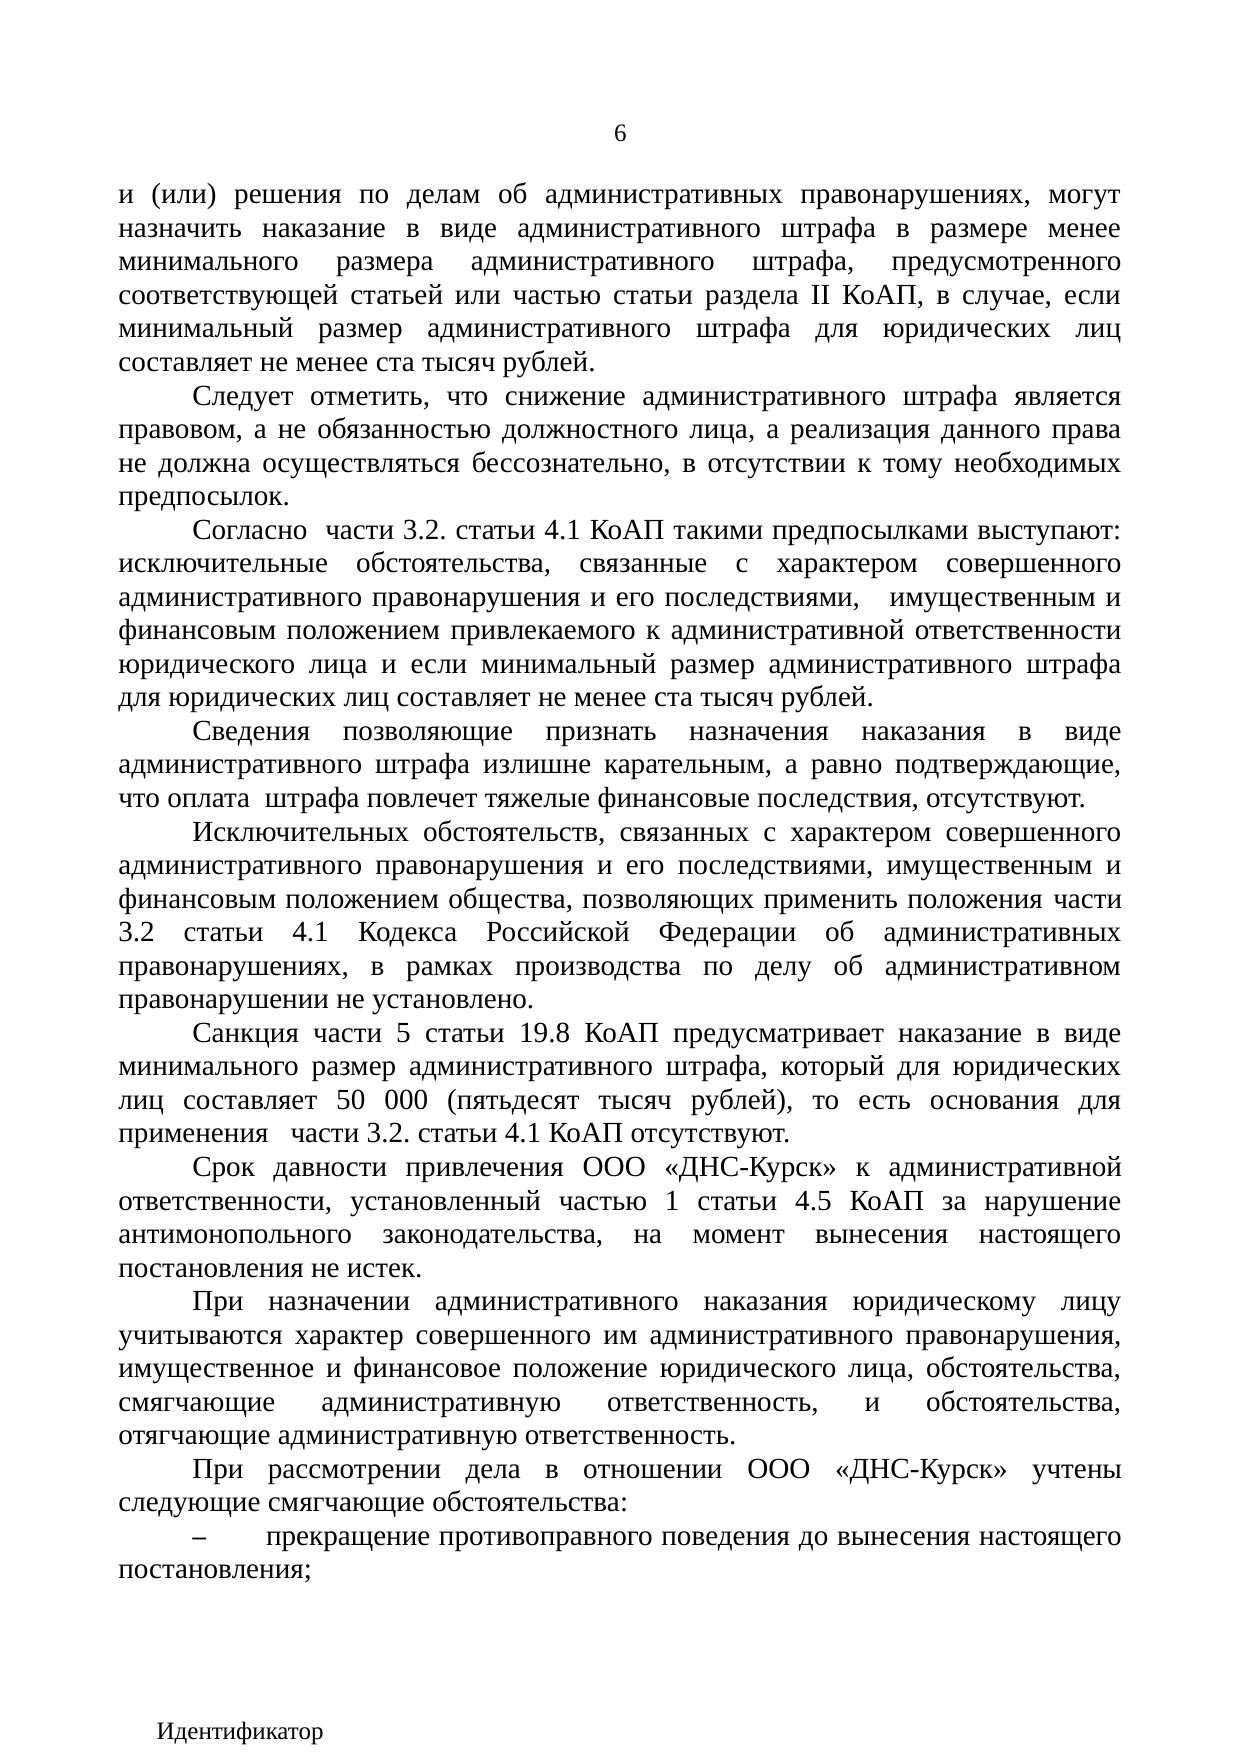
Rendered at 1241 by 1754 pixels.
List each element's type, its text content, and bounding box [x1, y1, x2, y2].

text Срок давности привлечения ООО «ДНС-Курск» к административной ответственности, установленный частью 1 статьи 4.5 КоАП за нарушение антимонопольного законодательства, на момент вынесения настоящего постановления не истек. [118, 1149, 1122, 1283]
text Согласно части 3.2. статьи 4.1 КоАП такими предпосылками выступают: исключительные обстоятельства, связанные с характером совершенного административного правонарушения и его последствиями, имущественным и финансовым положением привлекаемого к административной ответственности юридического лица и если минимальный размер административного штрафа для юридических лиц составляет не менее ста тысяч рублей. [118, 512, 1122, 713]
text Исключительных обстоятельств, связанных с характером совершенного административного правонарушения и его последствиями, имущественным и финансовым положением общества, позволяющих применить положения части 3.2 статьи 4.1 Кодекса Российской Федерации об административных правонарушениях, в рамках производства по делу об административном правонарушении не установлено. [118, 814, 1122, 1015]
text При рассмотрении дела в отношении ООО «ДНС-Курск» учтены следующие смягчающие обстоятельства: [118, 1451, 1122, 1518]
list прекращение противоправного поведения до вынесения настоящего постановления; [118, 1518, 1122, 1585]
text Следует отметить, что снижение административного штрафа является правовом, а не обязанностью должностного лица, а реализация данного права не должна осуществляться бессознательно, в отсутствии к тому необходимых предпосылок. [118, 378, 1122, 512]
text и (или) решения по делам об административных правонарушениях, могут назначить наказание в виде административного штрафа в размере менее минимального размера административного штрафа, предусмотренного соответствующей статьей или частью статьи раздела II КоАП, в случае, если минимальный размер административного штрафа для юридических лиц составляет не менее ста тысяч рублей. [118, 176, 1122, 378]
text Санкция части 5 статьи 19.8 КоАП предусматривает наказание в виде минимального размер административного штрафа, который для юридических лиц составляет 50 000 (пятьдесят тысяч рублей), то есть основания для применения части 3.2. статьи 4.1 КоАП отсутствуют. [118, 1015, 1122, 1149]
text При назначении административного наказания юридическому лицу учитываются характер совершенного им административного правонарушения, имущественное и финансовое положение юридического лица, обстоятельства, смягчающие административную ответственность, и обстоятельства, отягчающие административную ответственность. [118, 1283, 1122, 1451]
text Сведения позволяющие признать назначения наказания в виде административного штрафа излишне карательным, а равно подтверждающие, что оплата штрафа повлечет тяжелые финансовые последствия, отсутствуют. [118, 713, 1122, 814]
